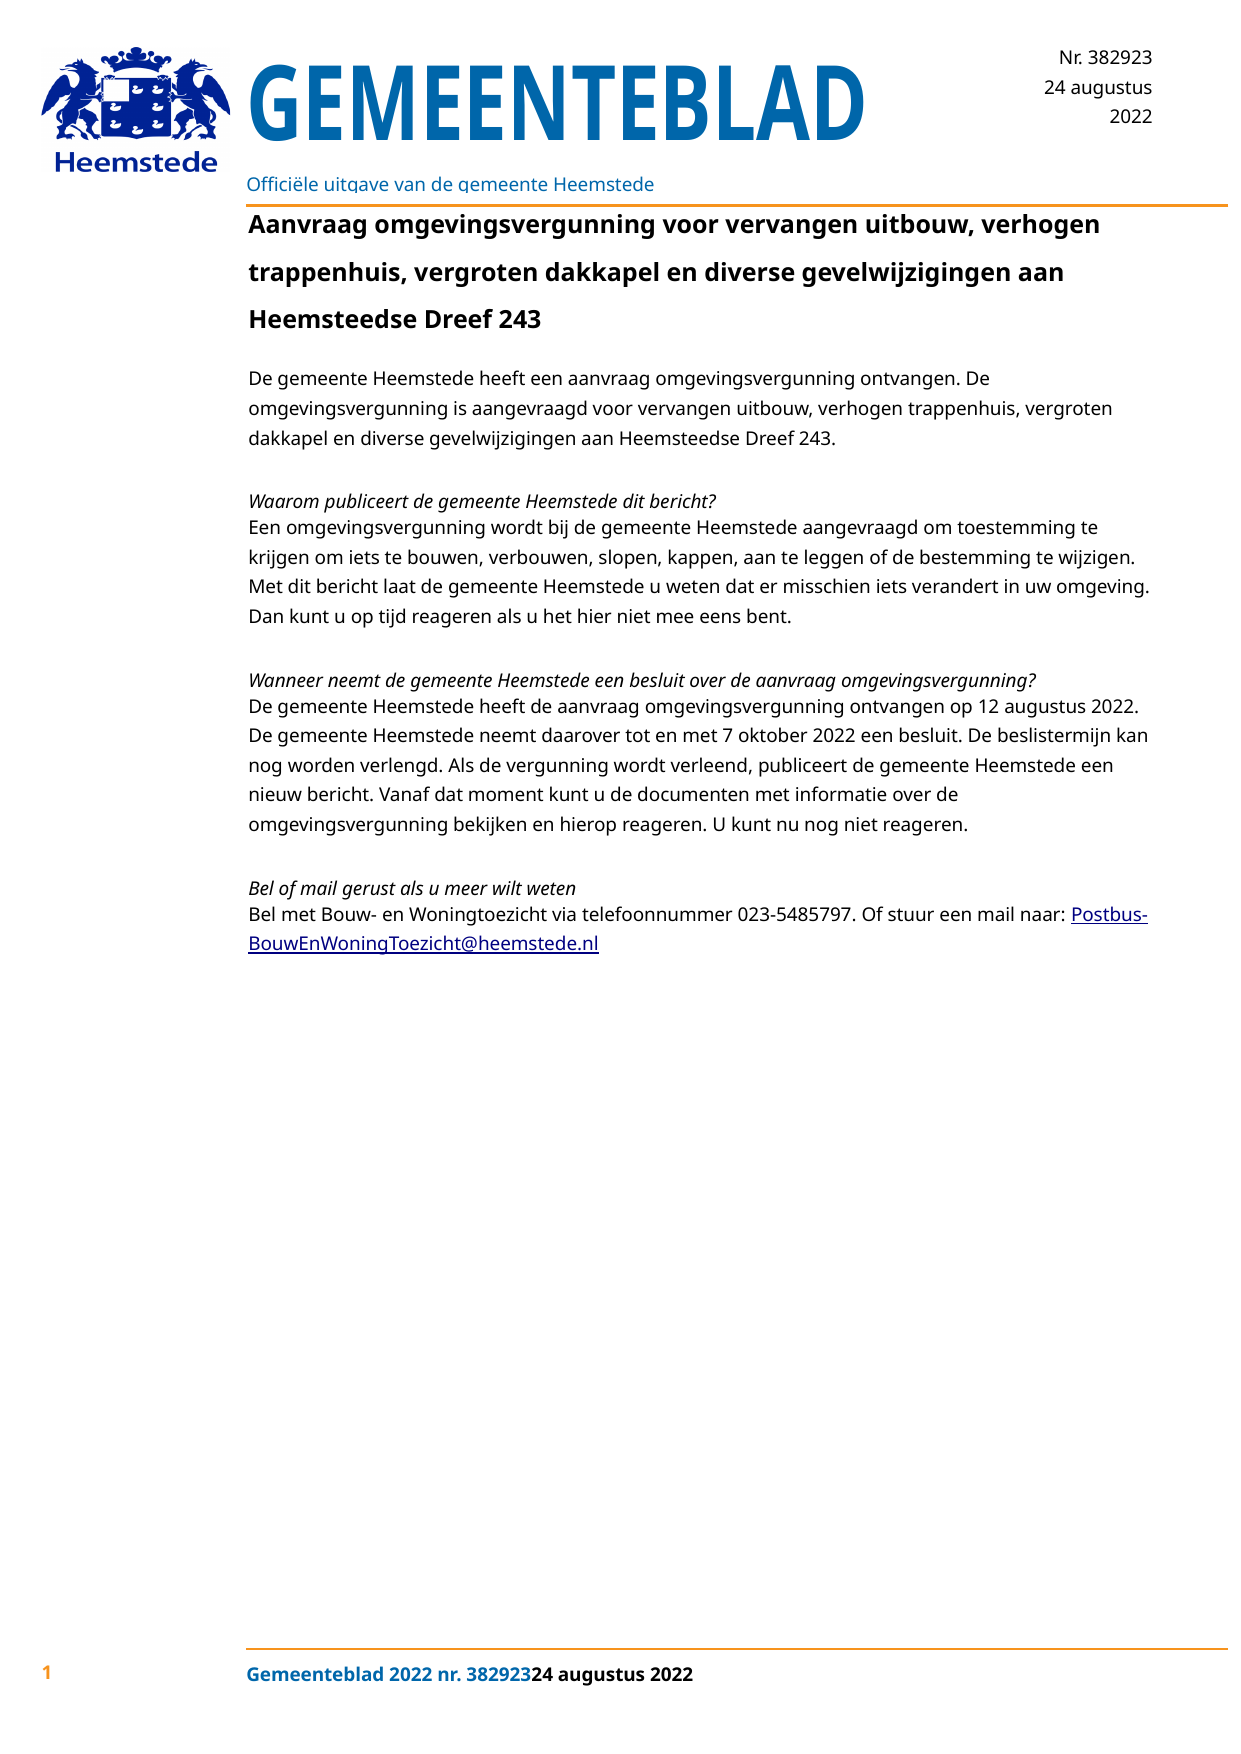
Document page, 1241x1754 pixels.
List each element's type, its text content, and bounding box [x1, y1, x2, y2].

text Wanneer neemt de gemeente Heemstede een besluit over de aanvraag omgevingsvergunning? [248, 667, 1152, 693]
text De gemeente Heemstede heeft de aanvraag omgevingsvergunning ontvangen op 12 augustus 2022. De gemeente Heemstede neemt daarover tot en met 7 oktober 2022 een besluit. De beslistermijn kan nog worden verlengd. Als de vergunning wordt verleend, publiceert de gemeente Heemstede een nieuw bericht. Vanaf dat moment kunt u de documenten met informatie over de omgevingsvergunning bekijken en hierop reageren. U kunt nu nog niet reageren. [248, 693, 1152, 837]
text De gemeente Heemstede heeft een aanvraag omgevingsvergunning ontvangen. De omgevingsvergunning is aangevraagd voor vervangen uitbouw, verhogen trappenhuis, vergroten dakkapel en diverse gevelwijzigingen aan Heemsteedse Dreef 243. [248, 366, 1152, 450]
text Bel met Bouw- en Woningtoezicht via telefoonnummer 023-5485797. Of stuur een mail naar: Postbus-BouwEnWoningToezicht@heemstede.nl [248, 901, 1152, 956]
text Een omgevingsvergunning wordt bij de gemeente Heemstede aangevraagd om toestemming te krijgen om iets te bouwen, verbouwen, slopen, kappen, aan te leggen of de bestemming te wijzigen. Met dit bericht laat de gemeente Heemstede u weten dat er misschien iets verandert in uw omgeving. Dan kunt u op tijd reageren als u het hier niet mee eens bent. [248, 514, 1152, 629]
text Waarom publiceert de gemeente Heemstede dit bericht? [248, 489, 1152, 514]
picture [41, 47, 231, 172]
text Aanvraag omgevingsvergunning voor vervangen uitbouw, verhogen trappenhuis, vergroten dakkapel en diverse gevelwijzigingen aan Heemsteedse Dreef 243 [248, 207, 1152, 336]
text Bel of mail gerust als u meer wilt weten [248, 875, 1152, 901]
